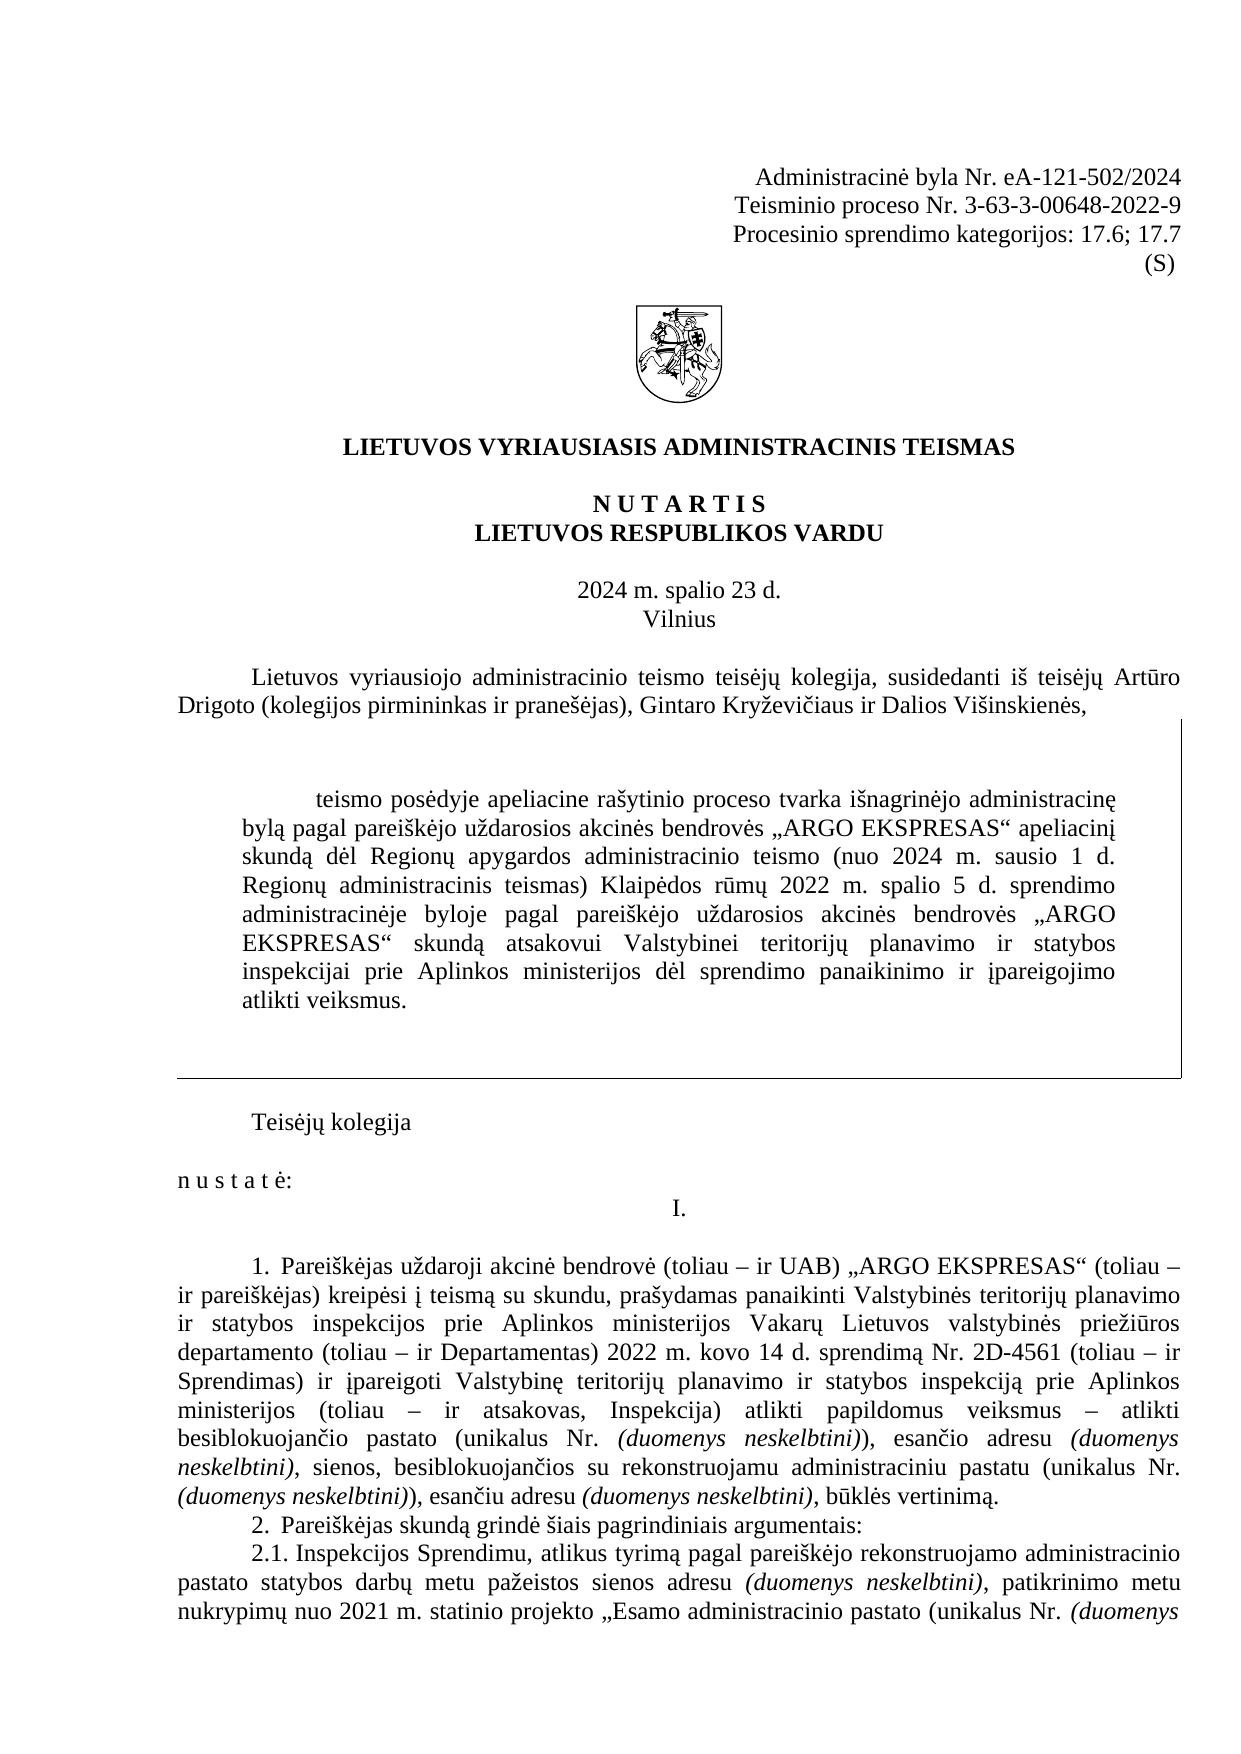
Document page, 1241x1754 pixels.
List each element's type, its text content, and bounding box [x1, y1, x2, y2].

text Procesinio sprendimo kategorijos: 17.6; 17.7 [177, 219, 1181, 248]
text Teisėjų kolegija [177, 1107, 1181, 1136]
text Vilnius [177, 604, 1181, 633]
text 2024 m. spalio 23 d. [177, 576, 1181, 604]
text teismo posėdyje apeliacine rašytinio proceso tvarka išnagrinėjo administracinę bylą pagal pareiškėjo uždarosios akcinės bendrovės „ARGO EKSPRESAS“ apeliacinį skundą dėl Regionų apygardos administracinio teismo (nuo 2024 m. sausio 1 d. Regionų administracinis teismas) Klaipėdos rūmų 2022 m. spalio 5 d. sprendimo administracinėje byloje pagal pareiškėjo uždarosios akcinės bendrovės „ARGO EKSPRESAS“ skundą atsakovui Valstybinei teritorijų planavimo ir statybos inspekcijai prie Aplinkos ministerijos dėl sprendimo panaikinimo ir įpareigojimo atlikti veiksmus. [177, 719, 1181, 1078]
text Administracinė byla Nr. eA-121-502/2024 [177, 162, 1181, 190]
text nustatė: [177, 1165, 1181, 1193]
text 2.1. Inspekcijos Sprendimu, atlikus tyrimą pagal pareiškėjo rekonstruojamo administracinio pastato statybos darbų metu pažeistos sienos adresu (duomenys neskelbtini), patikrinimo metu nukrypimų nuo 2021 m. statinio projekto „Esamo administracinio pastato (unikalus Nr. (duomenys [177, 1538, 1181, 1625]
text 2. Pareiškėjas skundą grindė šiais pagrindiniais argumentais: [177, 1510, 1181, 1538]
text LIETUVOS RESPUBLIKOS VARDU [177, 518, 1181, 547]
text Teisminio proceso Nr. 3-63-3-00648-2022-9 [177, 190, 1181, 219]
text Lietuvos vyriausiojo administracinio teismo teisėjų kolegija, susidedanti iš teisėjų Artūro Drigoto (kolegijos pirmininkas ir pranešėjas), Gintaro Kryževičiaus ir Dalios Višinskienės, [177, 662, 1181, 719]
text I. [177, 1193, 1181, 1222]
text (S) [177, 248, 1181, 277]
text 1. Pareiškėjas uždaroji akcinė bendrovė (toliau – ir UAB) „ARGO EKSPRESAS“ (toliau – ir pareiškėjas) kreipėsi į teismą su skundu, prašydamas panaikinti Valstybinės teritorijų planavimo ir statybos inspekcijos prie Aplinkos ministerijos Vakarų Lietuvos valstybinės priežiūros departamento (toliau – ir Departamentas) 2022 m. kovo 14 d. sprendimą Nr. 2D-4561 (toliau – ir Sprendimas) ir įpareigoti Valstybinę teritorijų planavimo ir statybos inspekciją prie Aplinkos ministerijos (toliau – ir atsakovas, Inspekcija) atlikti papildomus veiksmus – atlikti besiblokuojančio pastato (unikalus Nr. (duomenys neskelbtini)), esančio adresu (duomenys neskelbtini), sienos, besiblokuojančios su rekonstruojamu administraciniu pastatu (unikalus Nr. (duomenys neskelbtini)), esančiu adresu (duomenys neskelbtini), būklės vertinimą. [177, 1251, 1181, 1510]
text LIETUVOS VYRIAUSIASIS ADMINISTRACINIS TEISMAS [177, 432, 1181, 461]
text NUTARTIS [177, 489, 1181, 518]
